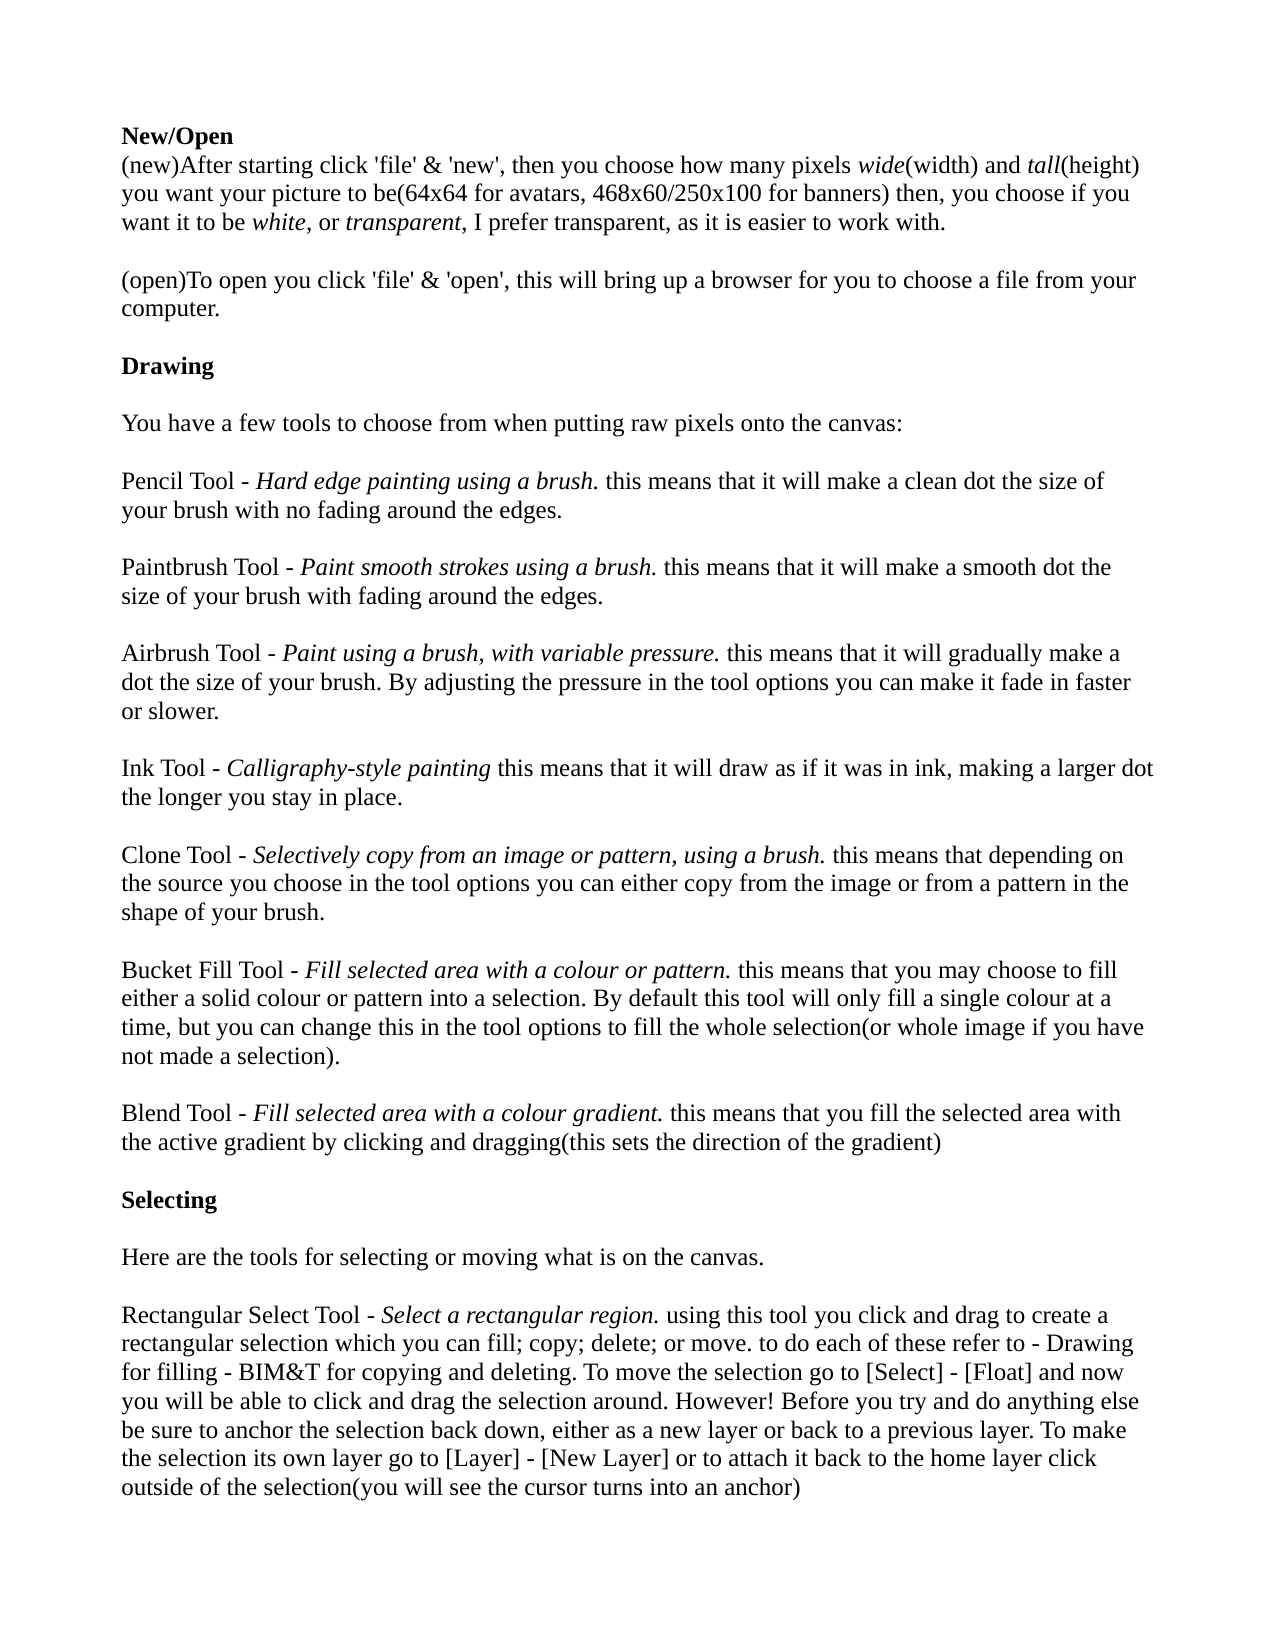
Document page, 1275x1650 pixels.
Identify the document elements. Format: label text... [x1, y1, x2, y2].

table_header New/Open (new)After starting click 'file' & 'new', then you choose how many pixels wide(width) and tall(height) you want your picture to be(64x64 for avatars, 468x60/250x100 for banners) then, you choose if you want it to be white, or transparent, I prefer transparent, as it is easier to work with. (open)To open you click 'file' & 'open', this will bring up a browser for you to choose a file from your computer. Drawing You have a few tools to choose from when putting raw pixels onto the canvas: Pencil Tool - Hard edge painting using a brush. this means that it will make a clean dot the size of your brush with no fading around the edges. Paintbrush Tool - Paint smooth strokes using a brush. this means that it will make a smooth dot the size of your brush with fading around the edges. Airbrush Tool - Paint using a brush, with variable pressure. this means that it will gradually make a dot the size of your brush. By adjusting the pressure in the tool options you can make it fade in faster or slower. Ink Tool - Calligraphy-style painting this means that it will draw as if it was in ink, making a larger dot the longer you stay in place. Clone Tool - Selectively copy from an image or pattern, using a brush. this means that depending on the source you choose in the tool options you can either copy from the image or from a pattern in the shape of your brush. Bucket Fill Tool - Fill selected area with a colour or pattern. this means that you may choose to fill either a solid colour or pattern into a selection. By default this tool will only fill a single colour at a time, but you can change this in the tool options to fill the whole selection(or whole image if you have not made a selection). Blend Tool - Fill selected area with a colour gradient. this means that you fill the selected area with the active gradient by clicking and dragging(this sets the direction of the gradient) Selecting Here are the tools for selecting or moving what is on the canvas. Rectangular Select Tool - Select a rectangular region. using this tool you click and drag to create a rectangular selection which you can fill; copy; delete; or move. to do each of these refer to - Drawing for filling - BIM&T for copying and deleting. To move the selection go to [Select] - [Float] and now you will be able to click and drag the selection around. However! Before you try and do anything else be sure to anchor the selection back down, either as a new layer or back to a previous layer. To make the selection its own layer go to [Layer] - [New Layer] or to attach it back to the home layer click outside of the selection(you will see the cursor turns into an anchor) [118, 118, 1157, 1532]
